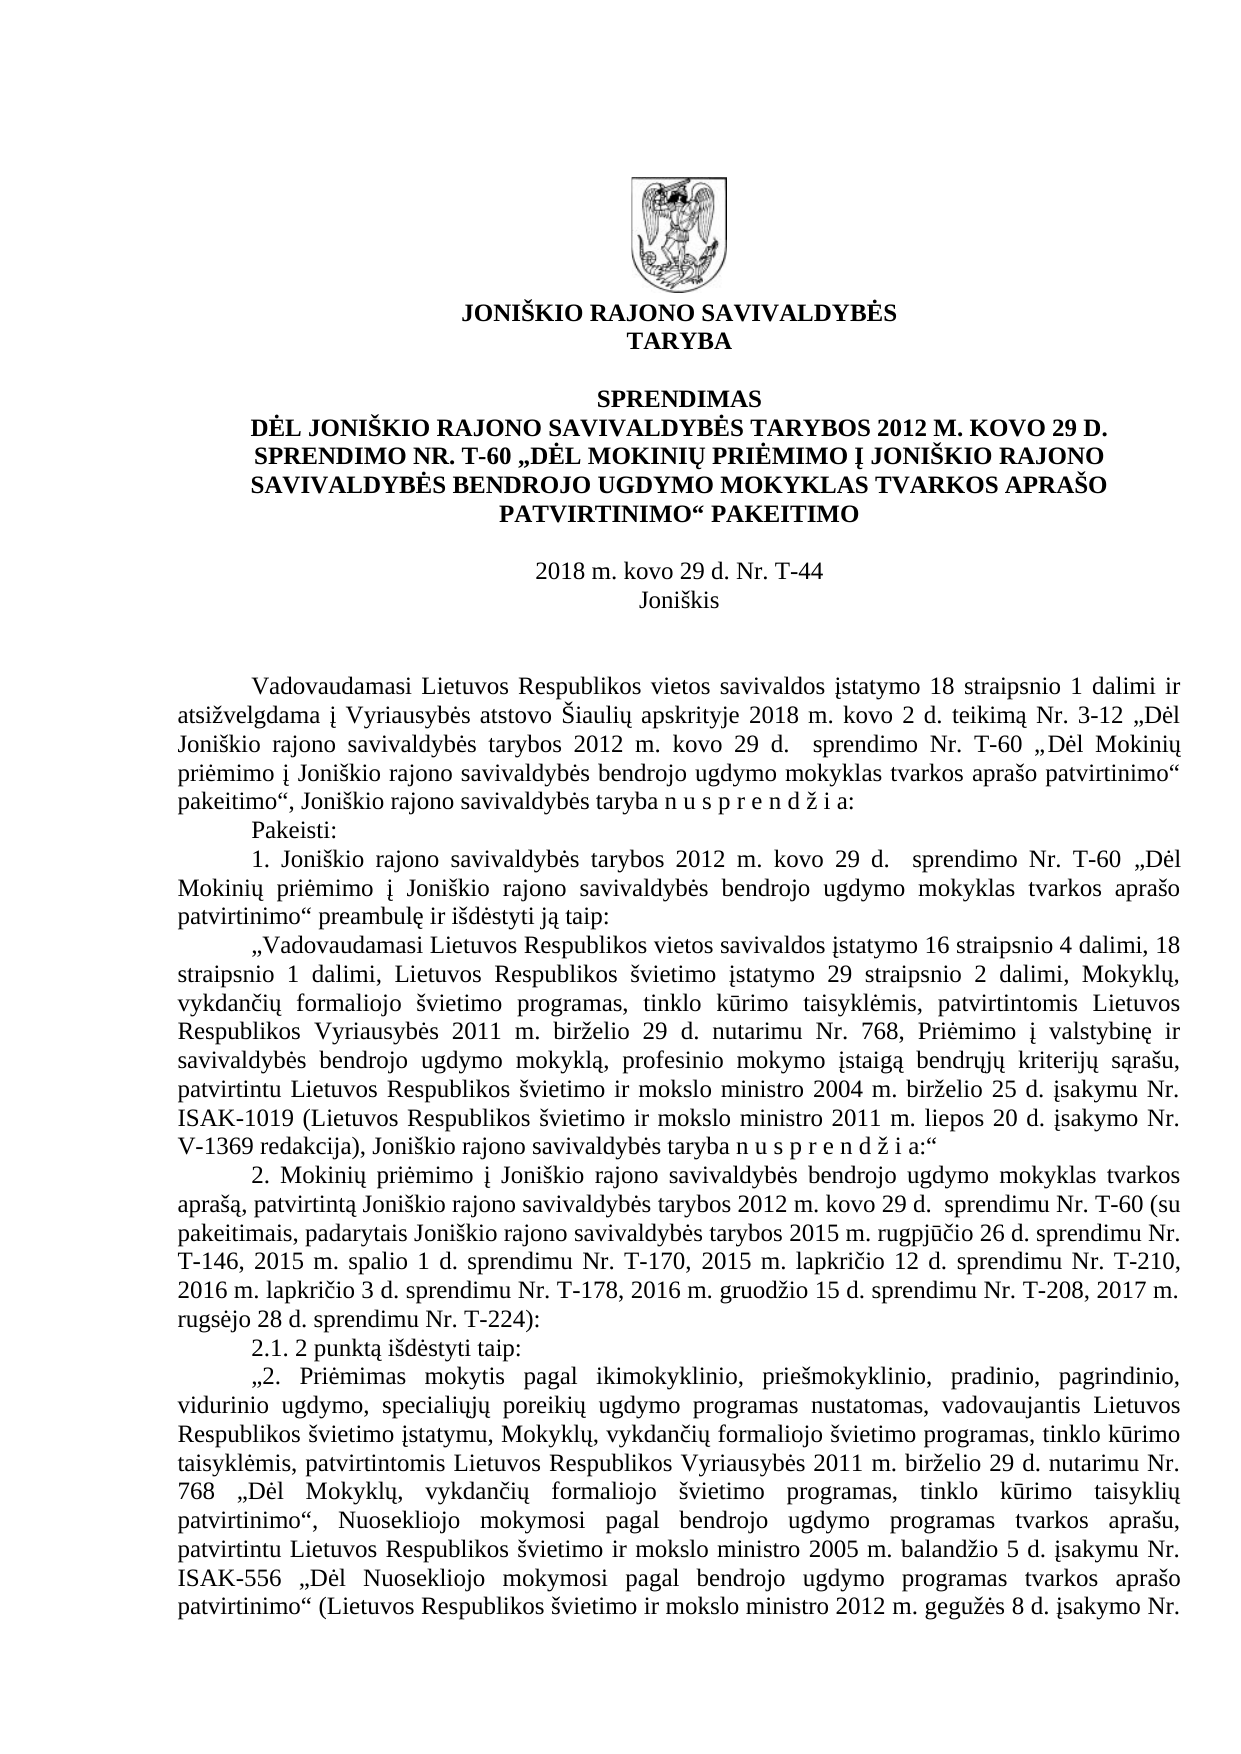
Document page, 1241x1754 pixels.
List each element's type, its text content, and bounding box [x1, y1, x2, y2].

text „Vadovaudamasi Lietuvos Respublikos vietos savivaldos įstatymo 16 straipsnio 4 dalimi, 18 straipsnio 1 dalimi, Lietuvos Respublikos švietimo įstatymo 29 straipsnio 2 dalimi, Mokyklų, vykdančių formaliojo švietimo programas, tinklo kūrimo taisyklėmis, patvirtintomis Lietuvos Respublikos Vyriausybės 2011 m. birželio 29 d. nutarimu Nr. 768, Priėmimo į valstybinę ir savivaldybės bendrojo ugdymo mokyklą, profesinio mokymo įstaigą bendrųjų kriterijų sąrašu, patvirtintu Lietuvos Respublikos švietimo ir mokslo ministro 2004 m. birželio 25 d. įsakymu Nr. ISAK-1019 (Lietuvos Respublikos švietimo ir mokslo ministro 2011 m. liepos 20 d. įsakymo Nr. V-1369 redakcija), Joniškio rajono savivaldybės taryba n u s p r e n d ž i a:“ [177, 930, 1181, 1160]
text 2.1. 2 punktą išdėstyti taip: [251, 1333, 1181, 1361]
text Pakeisti: [177, 815, 1181, 844]
text SPRENDIMAS [177, 384, 1181, 413]
text TARYBA [177, 326, 1181, 355]
text Joniškio rajono savivaldybės [177, 298, 1181, 326]
text Joniškis [177, 585, 1181, 614]
text 2. Mokinių priėmimo į Joniškio rajono savivaldybės bendrojo ugdymo mokyklas tvarkos aprašą, patvirtintą Joniškio rajono savivaldybės tarybos 2012 m. kovo 29 d. sprendimu Nr. T-60 (su pakeitimais, padarytais Joniškio rajono savivaldybės tarybos 2015 m. rugpjūčio 26 d. sprendimu Nr. T-146, 2015 m. spalio 1 d. sprendimu Nr. T-170, 2015 m. lapkričio 12 d. sprendimu Nr. T-210, 2016 m. lapkričio 3 d. sprendimu Nr. T-178, 2016 m. gruodžio 15 d. sprendimu Nr. T-208, 2017 m. rugsėjo 28 d. sprendimu Nr. T-224): [177, 1160, 1181, 1333]
text 1. Joniškio rajono savivaldybės tarybos 2012 m. kovo 29 d. sprendimo Nr. T-60 „Dėl Mokinių priėmimo į Joniškio rajono savivaldybės bendrojo ugdymo mokyklas tvarkos aprašo patvirtinimo“ preambulę ir išdėstyti ją taip: [177, 844, 1181, 930]
text „2. Priėmimas mokytis pagal ikimokyklinio, priešmokyklinio, pradinio, pagrindinio, vidurinio ugdymo, specialiųjų poreikių ugdymo programas nustatomas, vadovaujantis Lietuvos Respublikos švietimo įstatymu, Mokyklų, vykdančių formaliojo švietimo programas, tinklo kūrimo taisyklėmis, patvirtintomis Lietuvos Respublikos Vyriausybės 2011 m. birželio 29 d. nutarimu Nr. 768 „Dėl Mokyklų, vykdančių formaliojo švietimo programas, tinklo kūrimo taisyklių patvirtinimo“, Nuosekliojo mokymosi pagal bendrojo ugdymo programas tvarkos aprašu, patvirtintu Lietuvos Respublikos švietimo ir mokslo ministro 2005 m. balandžio 5 d. įsakymu Nr. ISAK-556 „Dėl Nuosekliojo mokymosi pagal bendrojo ugdymo programas tvarkos aprašo patvirtinimo“ (Lietuvos Respublikos švietimo ir mokslo ministro 2012 m. gegužės 8 d. įsakymo Nr. [177, 1361, 1181, 1620]
text 2018 m. kovo 29 d. Nr. T-44 [177, 556, 1181, 585]
text DĖL JONIŠKIO RAJONO SAVIVALDYBĖS TARYBOS 2012 M. kovo 29 d. SPRENDIMO NR. T-60 „DĖL MOKINIŲ PRIĖMIMO Į joniškio RAJONO SAVIVALDYBĖS BENDROJO UGDYMO MOKYKLAS TVARKOS APRAŠO patvirtinimo“ PAKEITIMO [177, 413, 1181, 528]
text Vadovaudamasi Lietuvos Respublikos vietos savivaldos įstatymo 18 straipsnio 1 dalimi ir atsižvelgdama į Vyriausybės atstovo Šiaulių apskrityje 2018 m. kovo 2 d. teikimą Nr. 3-12 „Dėl Joniškio rajono savivaldybės tarybos 2012 m. kovo 29 d. sprendimo Nr. T-60 „Dėl Mokinių priėmimo į Joniškio rajono savivaldybės bendrojo ugdymo mokyklas tvarkos aprašo patvirtinimo“ pakeitimo“, Joniškio rajono savivaldybės taryba n u s p r e n d ž i a: [177, 671, 1181, 815]
